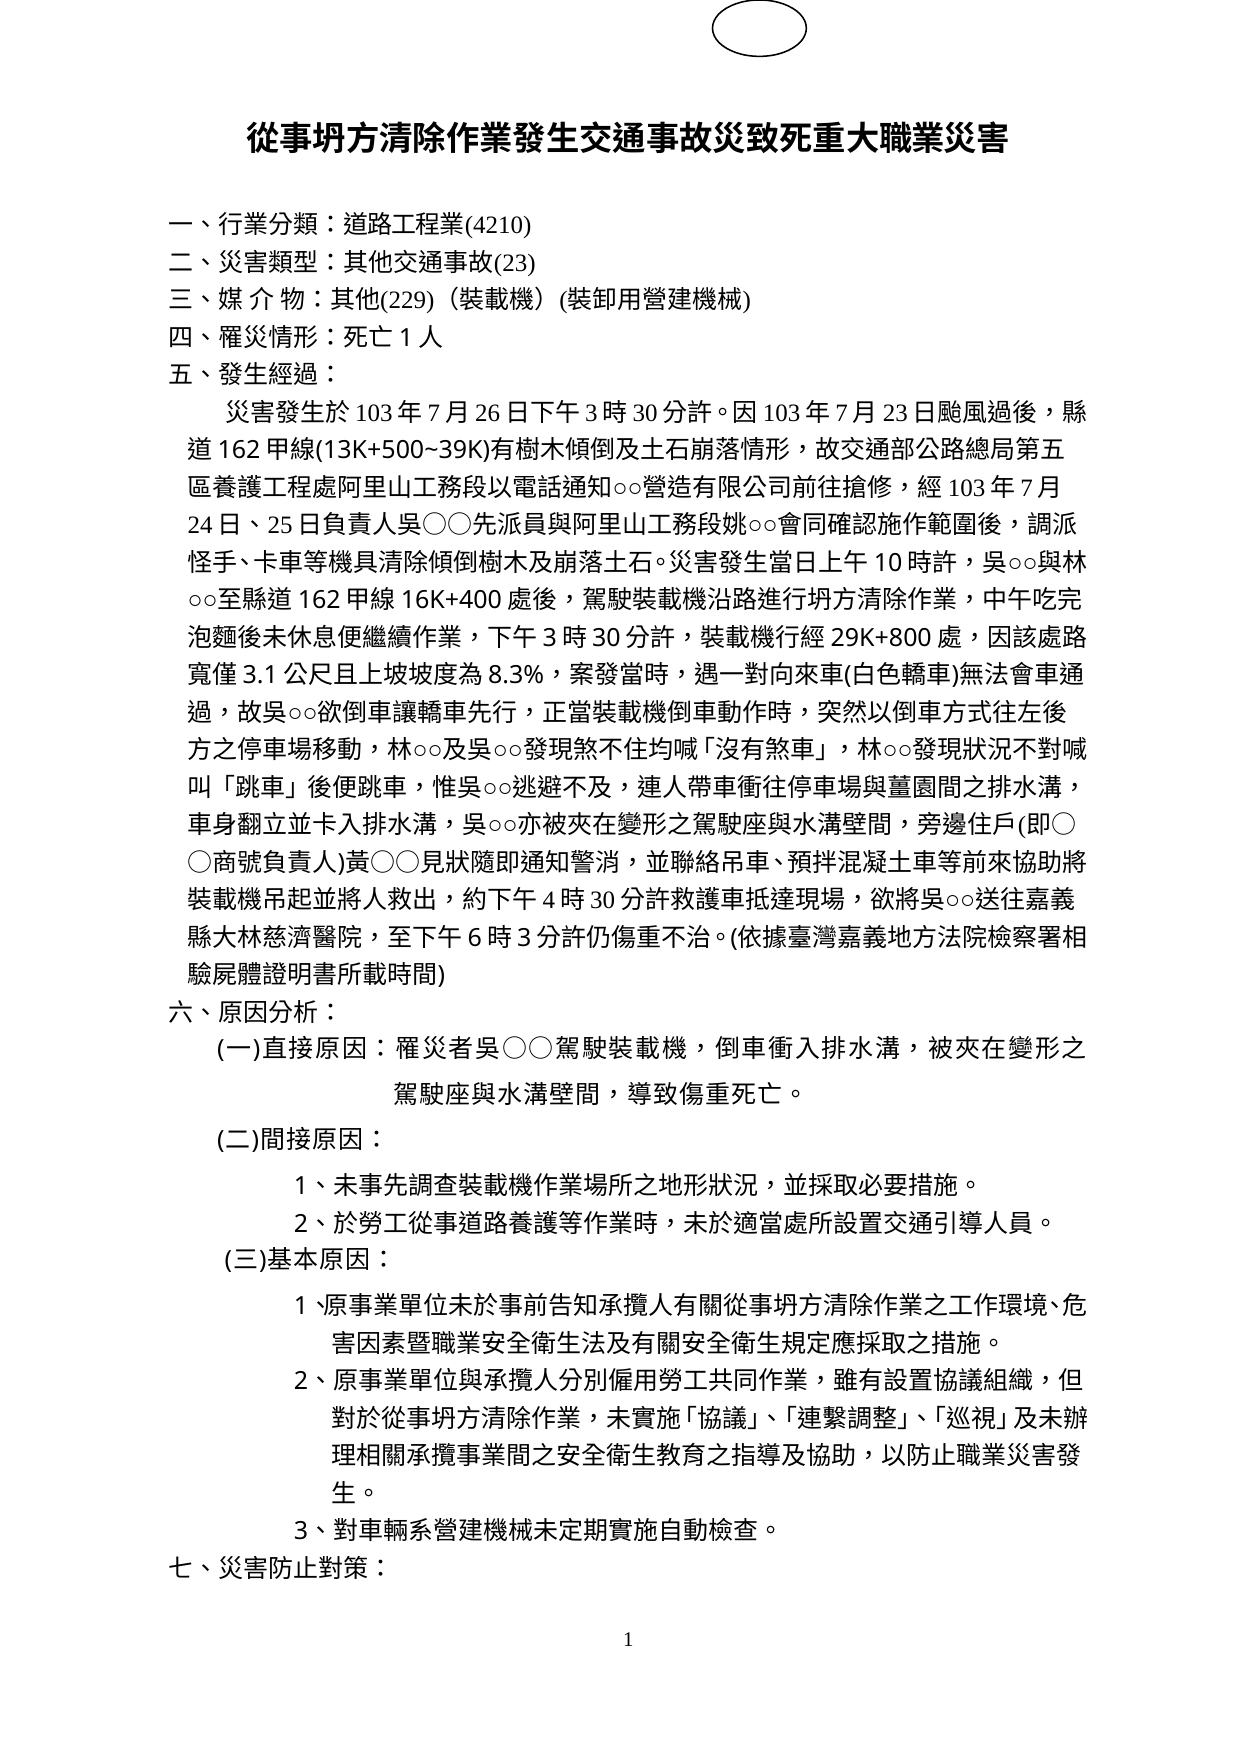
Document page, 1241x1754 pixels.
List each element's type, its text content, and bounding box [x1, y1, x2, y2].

text (一)直接原因：罹災者吳○○駕駛裝載機，倒車衝入排水溝，被夾在變形之駕駛座與水溝壁間，導致傷重死亡。 [217, 1029, 1087, 1111]
text 六、原因分析： [169, 991, 1087, 1029]
text 2、原事業單位與承攬人分別僱用勞工共同作業，雖有設置協議組織，但對於從事坍方清除作業，未實施「協議」、「連繫調整」、「巡視」及未辦理相關承攬事業間之安全衛生教育之指導及協助，以防止職業災害發生。 [294, 1360, 1087, 1510]
text 災害發生於103年7月26日下午3時30分許。因103年7月23日颱風過後，縣道162甲線(13K+500~39K)有樹木傾倒及土石崩落情形，故交通部公路總局第五區養護工程處阿里山工務段以電話通知○○營造有限公司前往搶修，經103年7月24日、25日負責人吳○○先派員與阿里山工務段姚○○會同確認施作範圍後，調派怪手、卡車等機具清除傾倒樹木及崩落土石。災害發生當日上午10時許，吳○○與林○○至縣道162甲線16K+400處後，駕駛裝載機沿路進行坍方清除作業，中午吃完泡麵後未休息便繼續作業，下午3時30分許，裝載機行經29K+800處，因該處路寬僅3.1公尺且上坡坡度為8.3%，案發當時，遇一對向來車(白色轎車)無法會車通過，故吳○○欲倒車讓轎車先行，正當裝載機倒車動作時，突然以倒車方式往左後方之停車場移動，林○○及吳○○發現煞不住均喊「沒有煞車」，林○○發現狀況不對喊叫「跳車」後便跳車，惟吳○○逃避不及，連人帶車衝往停車場與薑園間之排水溝，車身翻立並卡入排水溝，吳○○亦被夾在變形之駕駛座與水溝壁間，旁邊住戶(即○○商號負責人)黃○○見狀隨即通知警消，並聯絡吊車、預拌混凝土車等前來協助將裝載機吊起並將人救出，約下午4時30分許救護車抵達現場，欲將吳○○送往嘉義縣大林慈濟醫院，至下午6時3分許仍傷重不治。(依據臺灣嘉義地方法院檢察署相驗屍體證明書所載時間) [187, 391, 1087, 991]
text (二)間接原因： [217, 1119, 1087, 1156]
text 從事坍方清除作業發生交通事故災致死重大職業災害 [169, 99, 1087, 174]
text 七、災害防止對策： [169, 1548, 1087, 1585]
text 1、未事先調查裝載機作業場所之地形狀況，並採取必要措施。 [294, 1165, 1087, 1202]
text 二、災害類型：其他交通事故(23) [169, 241, 1087, 279]
text 三、媒 介 物：其他(229)（裝載機）(裝卸用營建機械) [169, 279, 1087, 316]
text 一、行業分類：道路工程業(4210) [169, 204, 1087, 241]
text 四、罹災情形：死亡1人 [169, 316, 1087, 354]
text 2、於勞工從事道路養護等作業時，未於適當處所設置交通引導人員。 [294, 1202, 1087, 1240]
text 3、對車輛系營建機械未定期實施自動檢查。 [294, 1510, 1087, 1548]
text 1、原事業單位未於事前告知承攬人有關從事坍方清除作業之工作環境、危害因素暨職業安全衛生法及有關安全衛生規定應採取之措施。 [294, 1285, 1087, 1360]
text (三)基本原因： [217, 1240, 1087, 1276]
text 五、發生經過： [169, 354, 1087, 391]
